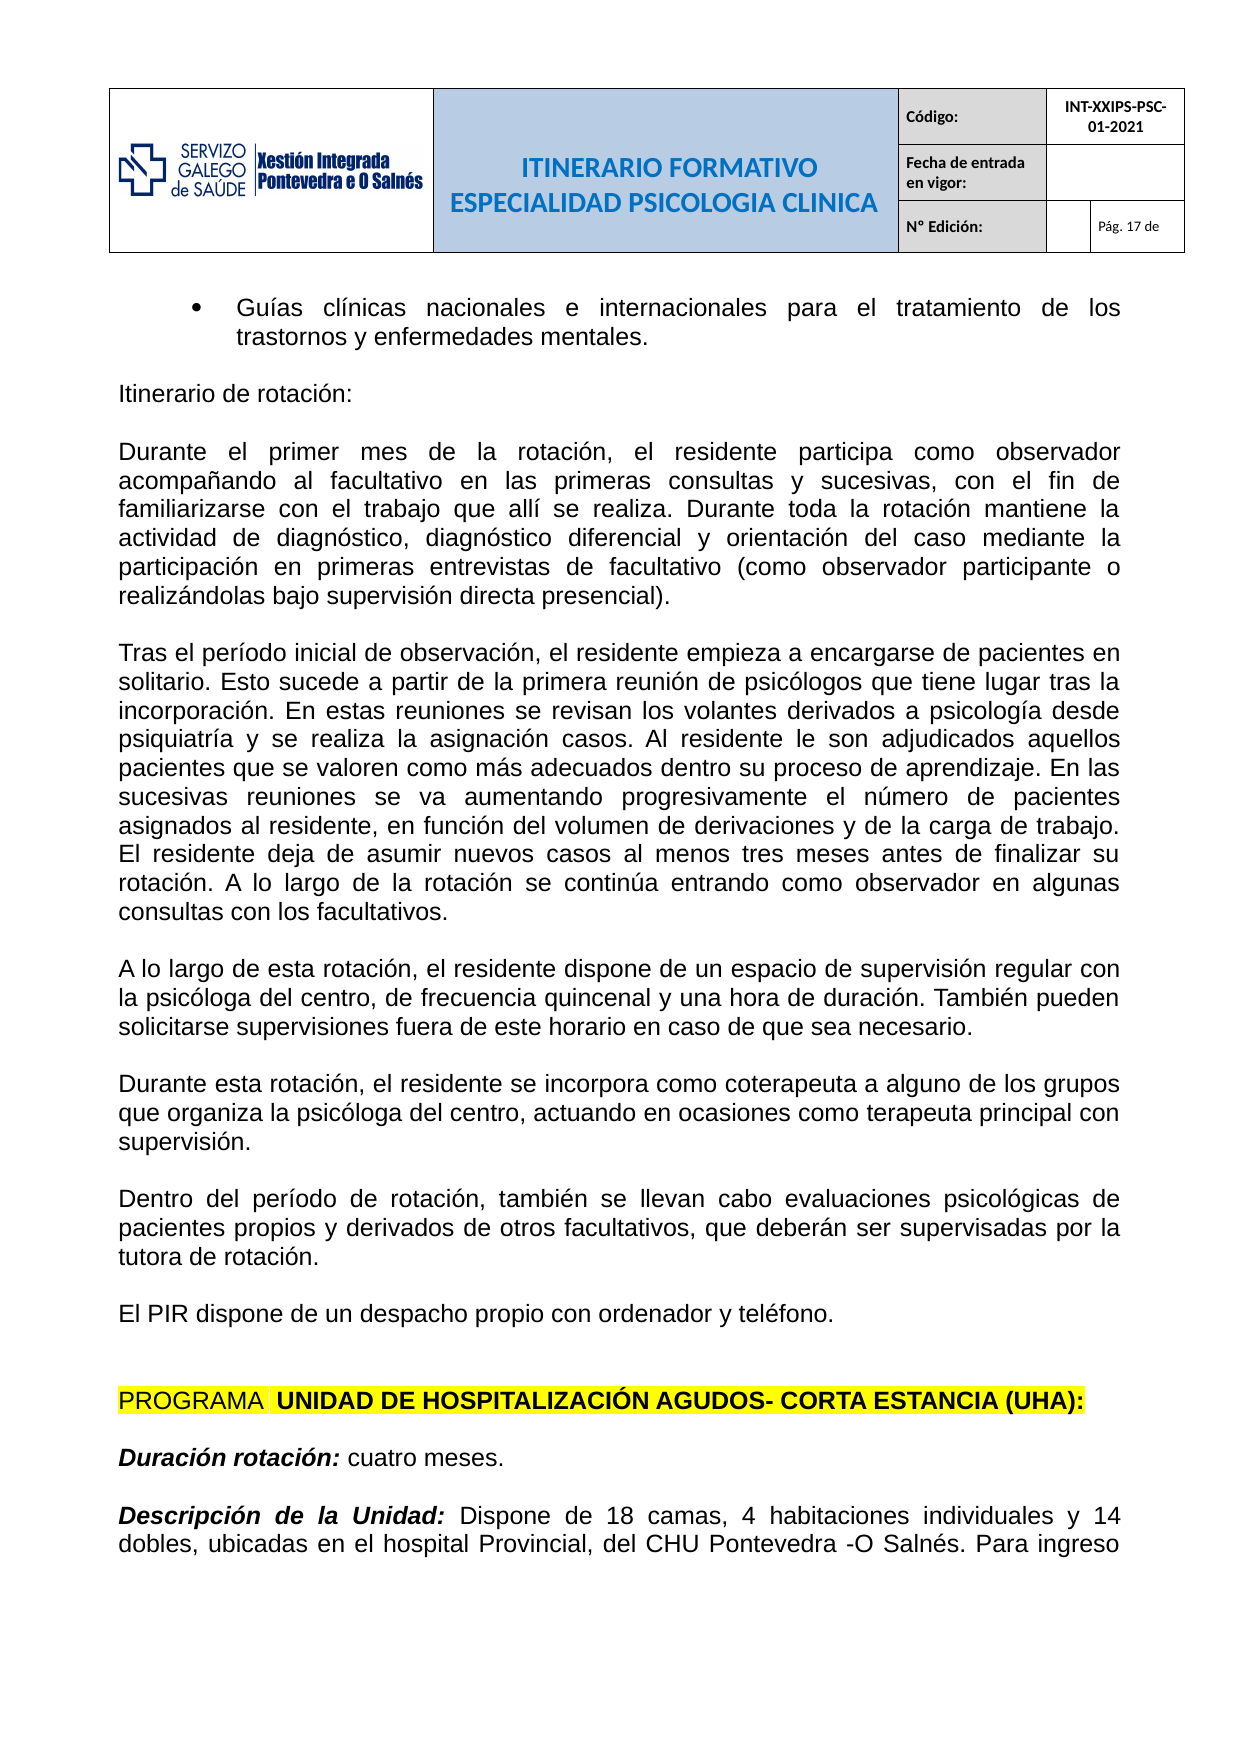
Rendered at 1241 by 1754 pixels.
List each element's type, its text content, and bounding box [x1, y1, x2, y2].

text Dentro del período de rotación, también se llevan cabo evaluaciones psicológicas de pacientes propios y derivados de otros facultativos, que deberán ser supervisadas por la tutora de rotación. [118, 1184, 1122, 1271]
list Guías clínicas nacionales e internacionales para el tratamiento de los trastornos y enfermedades mentales. [192, 293, 1122, 351]
text A lo largo de esta rotación, el residente dispone de un espacio de supervisión regular con la psicóloga del centro, de frecuencia quincenal y una hora de duración. También pueden solicitarse supervisiones fuera de este horario en caso de que sea necesario. [118, 954, 1122, 1041]
picture [118, 143, 425, 197]
text Descripción de la Unidad: Dispone de 18 camas, 4 habitaciones individuales y 14 dobles, ubicadas en el hospital Provincial, del CHU Pontevedra -O Salnés. Para ingreso [118, 1501, 1122, 1558]
text Durante el primer mes de la rotación, el residente participa como observador acompañando al facultativo en las primeras consultas y sucesivas, con el fin de familiarizarse con el trabajo que allí se realiza. Durante toda la rotación mantiene la actividad de diagnóstico, diagnóstico diferencial y orientación del caso mediante la participación en primeras entrevistas de facultativo (como observador participante o realizándolas bajo supervisión directa presencial). [118, 437, 1122, 609]
text Duración rotación: cuatro meses. [118, 1443, 1122, 1472]
text Durante esta rotación, el residente se incorpora como coterapeuta a alguno de los grupos que organiza la psicóloga del centro, actuando en ocasiones como terapeuta principal con supervisión. [118, 1069, 1122, 1156]
text PROGRAMA UNIDAD DE HOSPITALIZACIÓN AGUDOS- CORTA ESTANCIA (UHA): [118, 1386, 1122, 1414]
text El PIR dispone de un despacho propio con ordenador y teléfono. [118, 1299, 1122, 1328]
text Itinerario de rotación: [118, 379, 1122, 408]
text Tras el período inicial de observación, el residente empieza a encargarse de pacientes en solitario. Esto sucede a partir de la primera reunión de psicólogos que tiene lugar tras la incorporación. En estas reuniones se revisan los volantes derivados a psicología desde psiquiatría y se realiza la asignación casos. Al residente le son adjudicados aquellos pacientes que se valoren como más adecuados dentro su proceso de aprendizaje. En las sucesivas reuniones se va aumentando progresivamente el número de pacientes asignados al residente, en función del volumen de derivaciones y de la carga de trabajo. El residente deja de asumir nuevos casos al menos tres meses antes de finalizar su rotación. A lo largo de la rotación se continúa entrando como observador en algunas consultas con los facultativos. [118, 638, 1122, 926]
